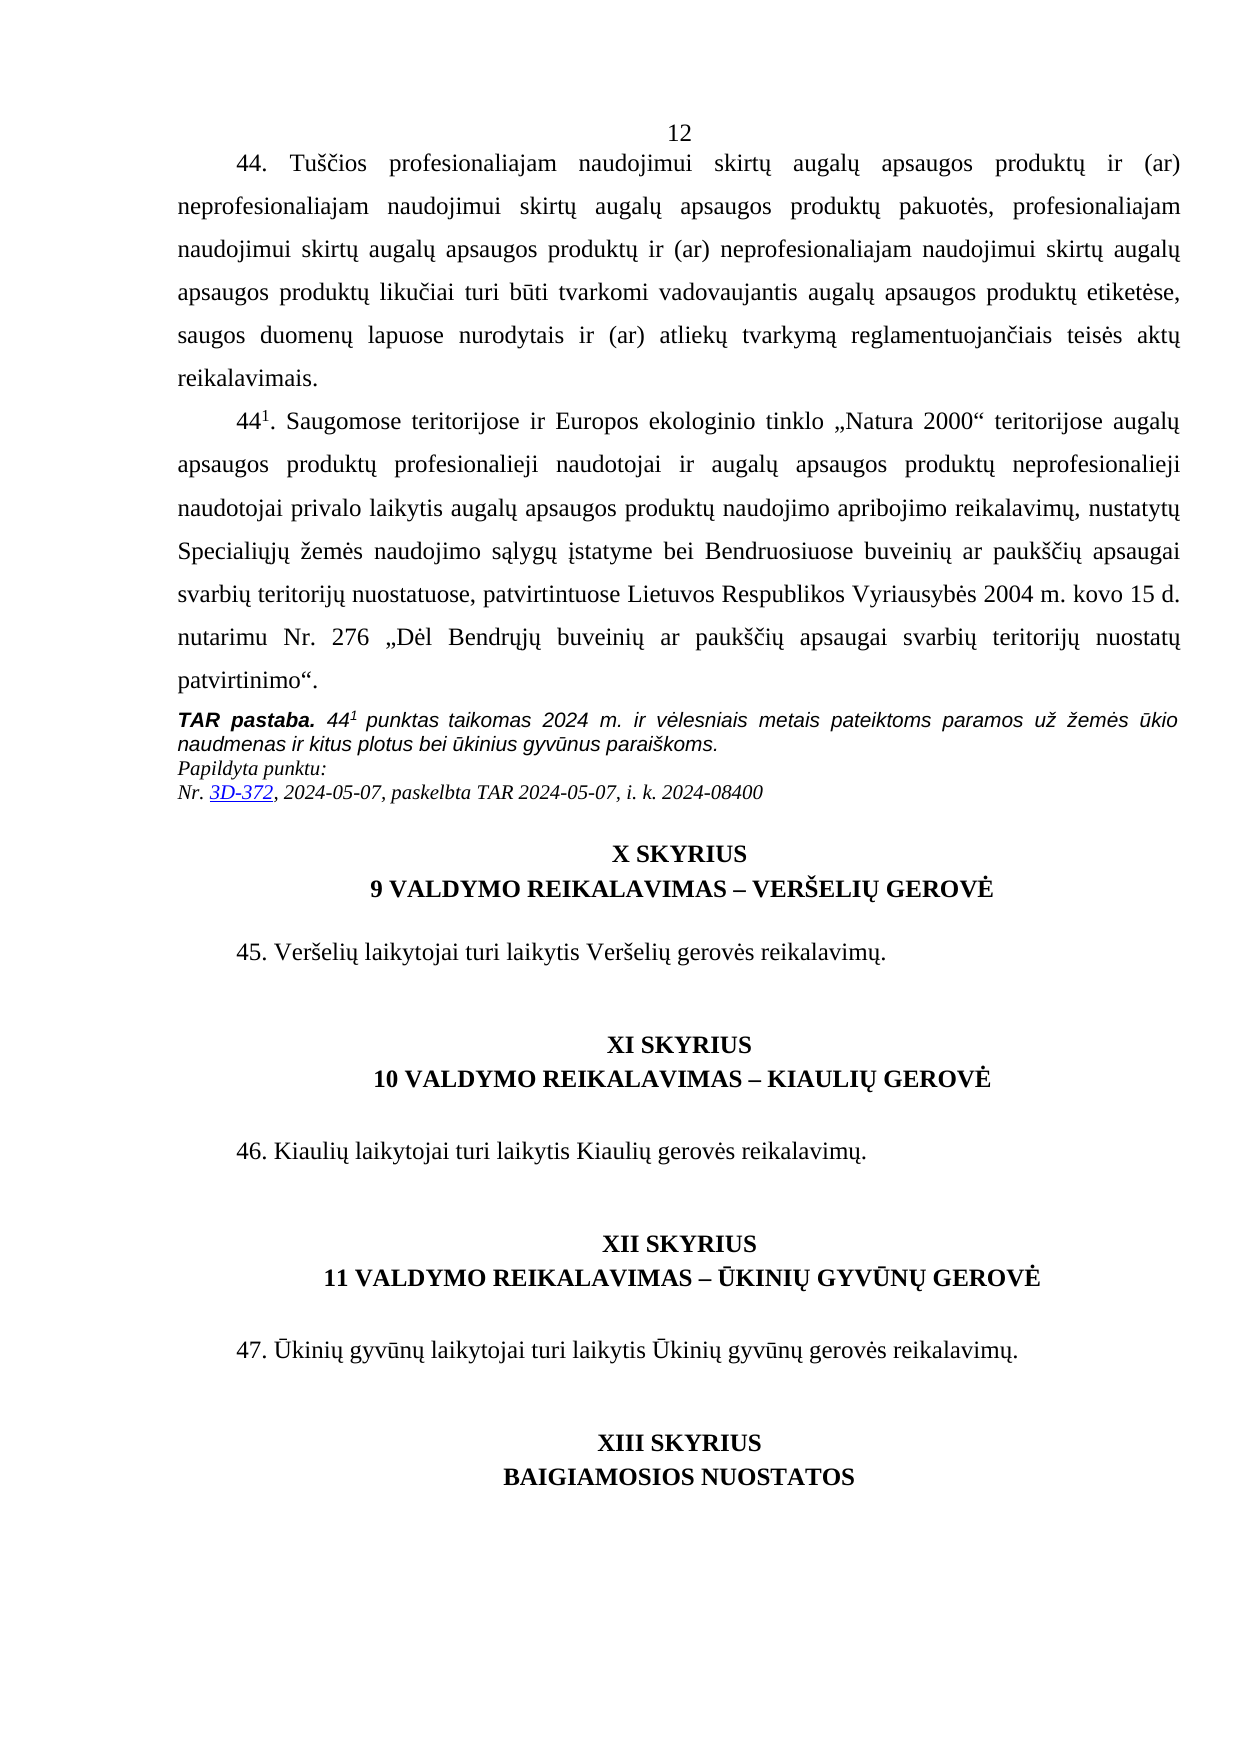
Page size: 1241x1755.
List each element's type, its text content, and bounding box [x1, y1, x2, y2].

text 9 VALDYMO REIKALAVIMAS – VERŠELIŲ GEROVĖ [177, 868, 1181, 903]
text 44. Tuščios profesionaliajam naudojimui skirtų augalų apsaugos produktų ir (ar) neprofesionaliajam naudojimui skirtų augalų apsaugos produktų pakuotės, profesionaliajam naudojimui skirtų augalų apsaugos produktų ir (ar) neprofesionaliajam naudojimui skirtų augalų apsaugos produktų likučiai turi būti tvarkomi vadovaujantis augalų apsaugos produktų etiketėse, saugos duomenų lapuose nurodytais ir (ar) atliekų tvarkymą reglamentuojančiais teisės aktų reikalavimais. [177, 148, 1181, 392]
text XI Skyrius [177, 1024, 1181, 1058]
text Papildyta punktu: [177, 756, 1181, 780]
text 46. Kiaulių laikytojai turi laikytis Kiaulių gerovės reikalavimų. [177, 1136, 1181, 1165]
text Nr. 3D-372, 2024-05-07, paskelbta TAR 2024-05-07, i. k. 2024-08400 [177, 780, 1181, 804]
text XIII SKYRIUS [177, 1422, 1181, 1456]
text X Skyrius [177, 833, 1181, 868]
text 45. Veršelių laikytojai turi laikytis Veršelių gerovės reikalavimų. [177, 937, 1181, 966]
text 441. Saugomose teritorijose ir Europos ekologinio tinklo „Natura 2000“ teritorijose augalų apsaugos produktų profesionalieji naudotojai ir augalų apsaugos produktų neprofesionalieji naudotojai privalo laikytis augalų apsaugos produktų naudojimo apribojimo reikalavimų, nustatytų Specialiųjų žemės naudojimo sąlygų įstatyme bei Bendruosiuose buveinių ar paukščių apsaugai svarbių teritorijų nuostatuose, patvirtintuose Lietuvos Respublikos Vyriausybės 2004 m. kovo 15 d. nutarimu Nr. 276 „Dėl Bendrųjų buveinių ar paukščių apsaugai svarbių teritorijų nuostatų patvirtinimo“. [177, 406, 1181, 694]
text TAR pastaba. 441 punktas taikomas 2024 m. ir vėlesniais metais pateiktoms paramos už žemės ūkio naudmenas ir kitus plotus bei ūkinius gyvūnus paraiškoms. [177, 708, 1181, 756]
text 47. Ūkinių gyvūnų laikytojai turi laikytis Ūkinių gyvūnų gerovės reikalavimų. [177, 1335, 1181, 1364]
text 11 VALDYMO REIKALAVIMAS – ŪKINIŲ GYVŪNŲ GEROVĖ [177, 1257, 1181, 1292]
text BAIGIAMOSIOS NUOSTATOS [177, 1456, 1181, 1491]
text 10 VALDYMO REIKALAVIMAS – KIAULIŲ GEROVĖ [177, 1058, 1181, 1093]
text XII Skyrius [177, 1223, 1181, 1257]
